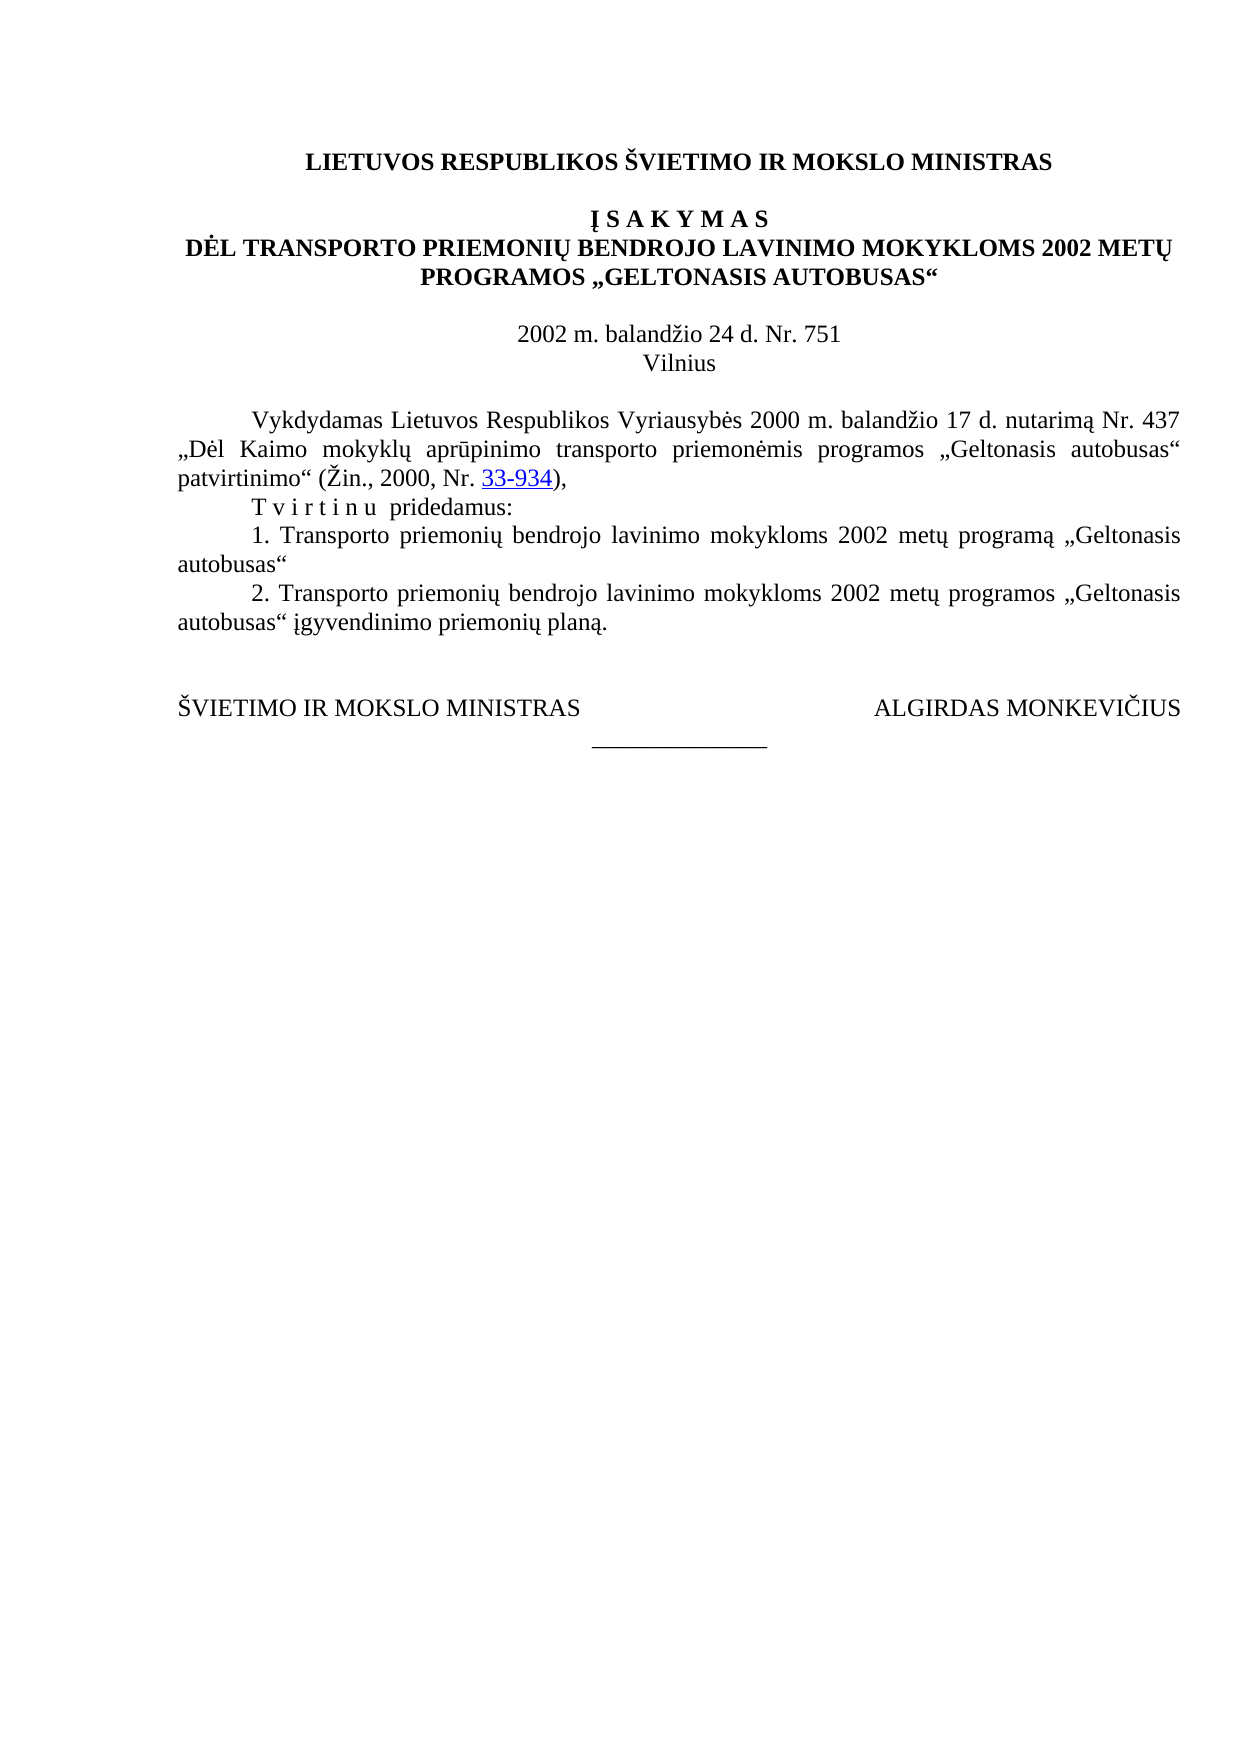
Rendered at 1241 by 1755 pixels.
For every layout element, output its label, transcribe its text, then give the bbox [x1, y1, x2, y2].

text Švietimo ir mokslo Ministras Algirdas Monkevičius [177, 693, 1181, 722]
text LIETUVOS RESPUBLIKOS ŠVIETIMO IR MOKSLO MINISTRAS [177, 147, 1181, 176]
text 2002 m. balandžio 24 d. Nr. 751 [177, 319, 1181, 348]
text 1. Transporto priemonių bendrojo lavinimo mokykloms 2002 metų programą „Geltonasis autobusas“ [177, 521, 1181, 578]
text DĖL TRANSPORTO PRIEMONIŲ BENDROJO LAVINIMO MOKYKLOMS 2002 METŲ PROGRAMOS „GELTONASIS AUTOBUSAS“ [177, 233, 1181, 291]
text ______________ [177, 722, 1181, 751]
text Į S A K Y M A S [177, 204, 1181, 233]
text Vykdydamas Lietuvos Respublikos Vyriausybės 2000 m. balandžio 17 d. nutarimą Nr. 437 „Dėl Kaimo mokyklų aprūpinimo transporto priemonėmis programos „Geltonasis autobusas“ patvirtinimo“ (Žin., 2000, Nr. 33-934), [177, 406, 1181, 492]
text Vilnius [177, 348, 1181, 377]
text 2. Transporto priemonių bendrojo lavinimo mokykloms 2002 metų programos „Geltonasis autobusas“ įgyvendinimo priemonių planą. [177, 578, 1181, 636]
text Tvirtinu pridedamus: [177, 492, 1181, 521]
